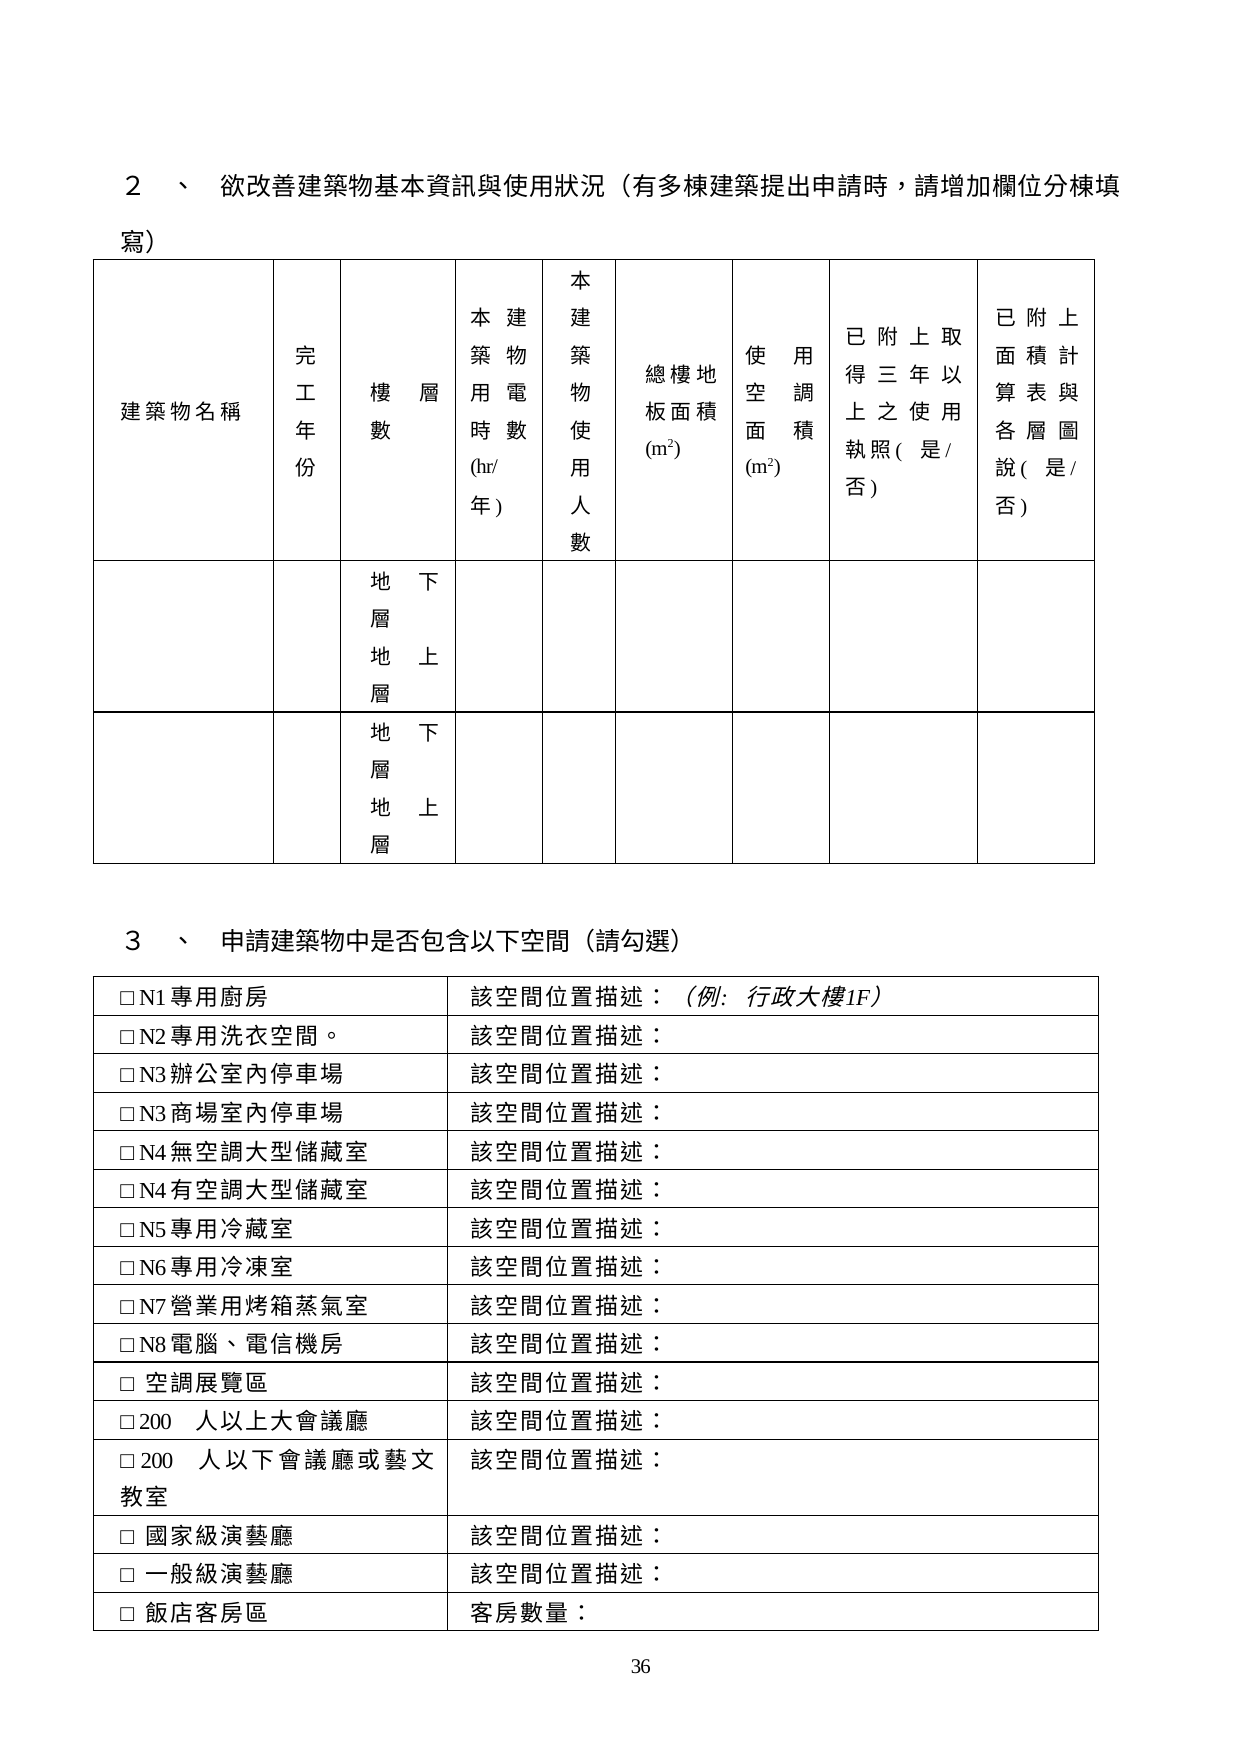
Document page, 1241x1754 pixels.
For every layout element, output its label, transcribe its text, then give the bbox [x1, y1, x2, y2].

table_cell □ N4有空調大型儲藏室 [94, 1170, 447, 1207]
table_cell [978, 713, 1094, 862]
table_cell □ N8電腦、電信機房 [94, 1324, 447, 1361]
table_cell □ 空調展覽區 [94, 1363, 447, 1400]
table_cell [543, 713, 615, 862]
table_cell □ 一般級演藝廳 [94, 1554, 447, 1592]
table_header 總樓地板面積(m2) [616, 260, 732, 560]
table_cell 該空間位置描述： [448, 1324, 1098, 1361]
table_cell [274, 561, 340, 711]
table_header 建築物名稱 [94, 260, 273, 560]
table_cell [94, 561, 273, 711]
table_header 已附上取得三年以上之使用執照(是/否) [830, 260, 977, 560]
table_cell [94, 713, 273, 862]
table_header 已附上面積計算表與各層圖說(是/否) [978, 260, 1094, 560]
table_cell 該空間位置描述： [448, 1516, 1098, 1553]
table_cell [830, 561, 977, 711]
table_cell 客房數量： [448, 1593, 1098, 1630]
table_cell 該空間位置描述： [448, 1440, 1098, 1514]
table_cell 該空間位置描述： [448, 1285, 1098, 1323]
table_cell 地下 層 地上 層 [341, 713, 455, 862]
table_cell 該空間位置描述： [448, 1016, 1098, 1053]
table_cell 該空間位置描述： [448, 1208, 1098, 1246]
table_cell 該空間位置描述： [448, 1093, 1098, 1130]
table_cell □ 國家級演藝廳 [94, 1516, 447, 1553]
table_cell □ N5專用冷藏室 [94, 1208, 447, 1246]
list 欲改善建築物基本資訊與使用狀況（有多棟建築提出申請時，請增加欄位分棟填寫） [120, 147, 1120, 259]
table_cell □ 200人以上大會議廳 [94, 1401, 447, 1438]
table_cell [733, 561, 829, 711]
table_header 完工年份 [274, 260, 340, 560]
table_cell □ N6專用冷凍室 [94, 1247, 447, 1284]
table_cell [733, 713, 829, 862]
table_cell [616, 561, 732, 711]
table_cell 該空間位置描述： [448, 1131, 1098, 1169]
table_cell □ 200人以下會議廳或藝文教室 [94, 1440, 447, 1514]
table_cell [274, 713, 340, 862]
table_cell 該空間位置描述： [448, 1363, 1098, 1400]
table_header 本建築物使用人數 [543, 260, 615, 560]
table_cell □ N3辦公室內停車場 [94, 1054, 447, 1092]
table_cell [978, 561, 1094, 711]
table_header □ N1專用廚房 [94, 977, 447, 1014]
table_header 該空間位置描述：（例:行政大樓1F） [448, 977, 1098, 1014]
table_cell 該空間位置描述： [448, 1054, 1098, 1092]
table_cell 該空間位置描述： [448, 1554, 1098, 1592]
table_cell 該空間位置描述： [448, 1170, 1098, 1207]
table_header 本建築物用電時數(hr/年) [456, 260, 542, 560]
table_cell □ N7營業用烤箱蒸氣室 [94, 1285, 447, 1323]
table_cell □ N3商場室內停車場 [94, 1093, 447, 1130]
table_cell [616, 713, 732, 862]
table_cell □ N4無空調大型儲藏室 [94, 1131, 447, 1169]
list 申請建築物中是否包含以下空間（請勾選） [120, 901, 1120, 976]
table_cell □ N2專用洗衣空間。 [94, 1016, 447, 1053]
table_cell [830, 713, 977, 862]
table_cell [543, 561, 615, 711]
table_cell [456, 713, 542, 862]
table_header 使用空調面積(m2) [733, 260, 829, 560]
table_cell 該空間位置描述： [448, 1401, 1098, 1438]
table_cell 地下 層 地上 層 [341, 561, 455, 711]
table_cell □ 飯店客房區 [94, 1593, 447, 1630]
table_cell [456, 561, 542, 711]
table_header 樓層數 [341, 260, 455, 560]
table_cell 該空間位置描述： [448, 1247, 1098, 1284]
